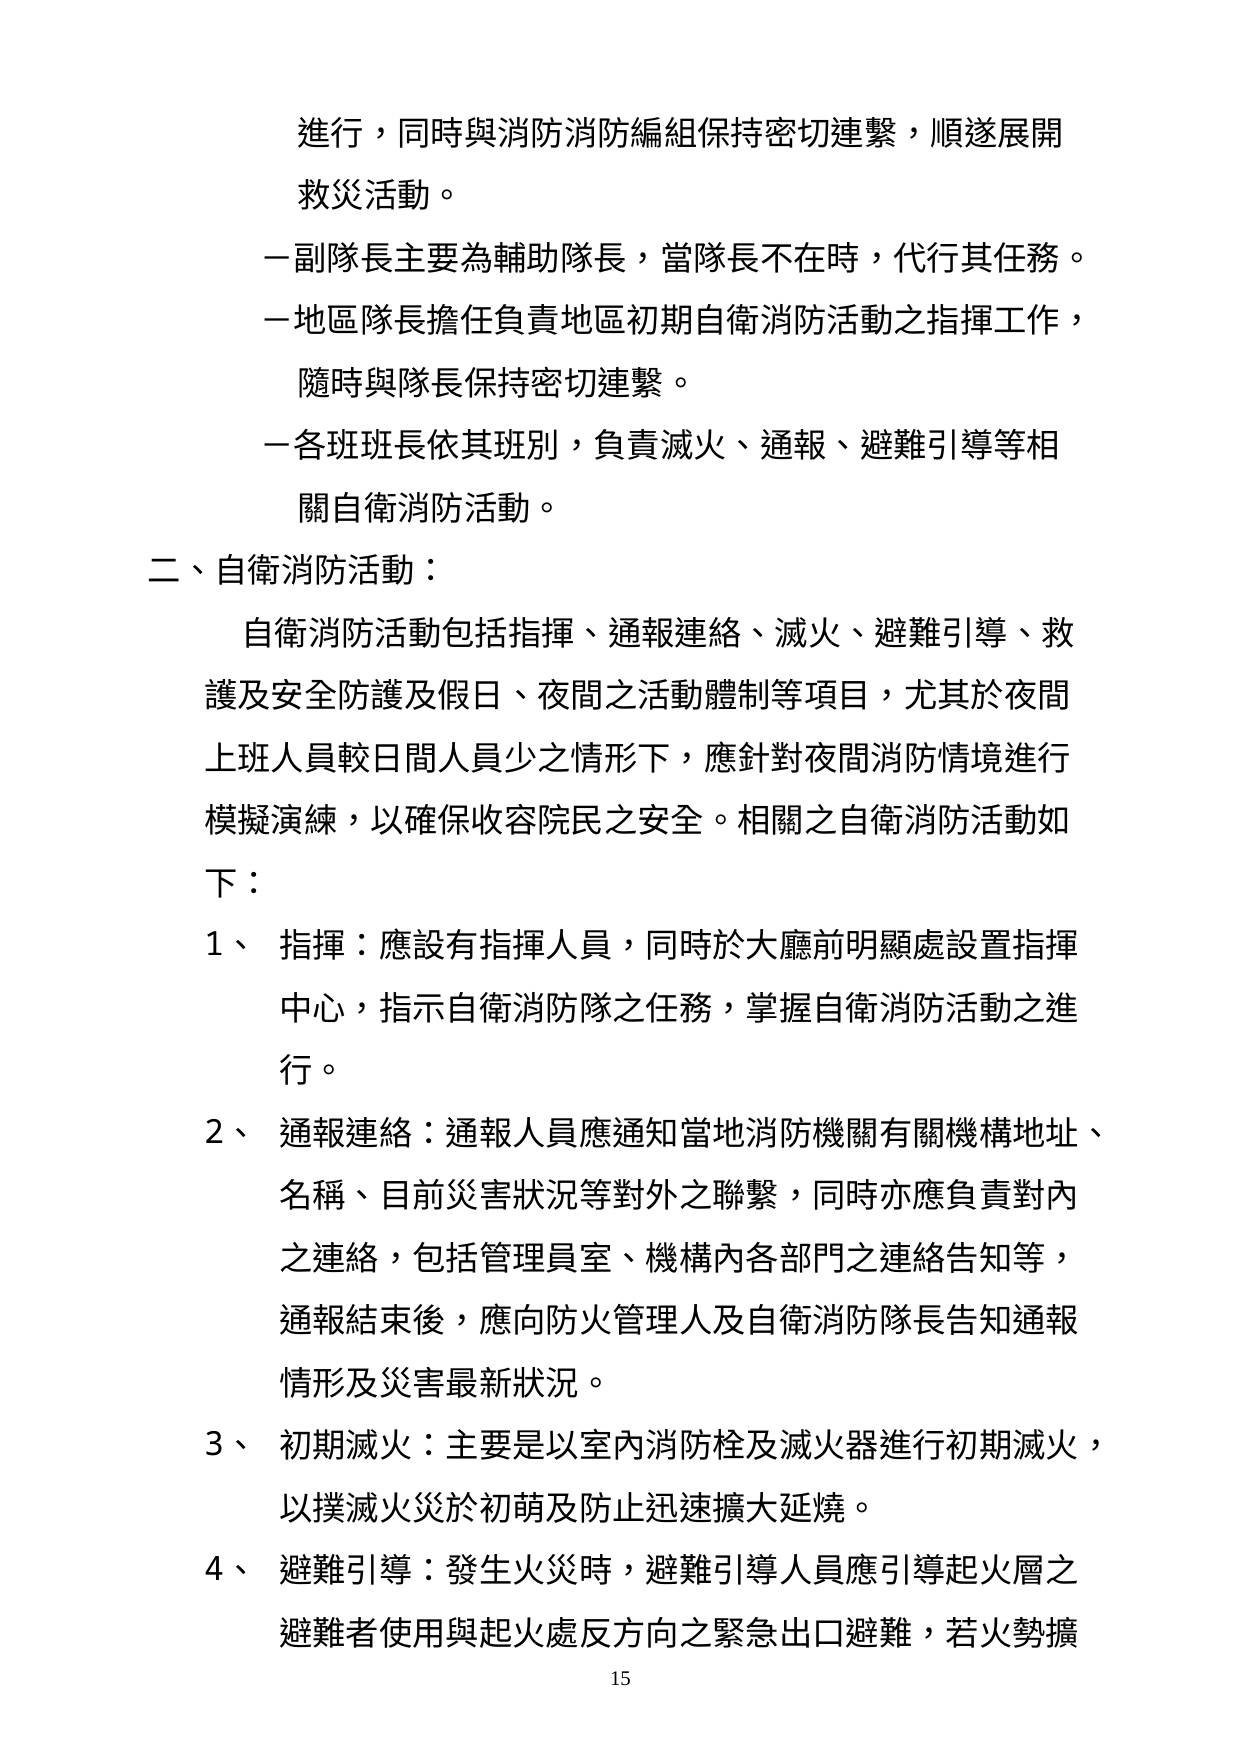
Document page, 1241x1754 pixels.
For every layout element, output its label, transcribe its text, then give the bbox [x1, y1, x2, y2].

text 二、自衛消防活動： [148, 526, 1092, 589]
list 避難引導：發生火災時，避難引導人員應引導起火層之避難者使用與起火處反方向之緊急出口避難，若火勢擴大或滅火行動不順利時，則應引導其至其他安全地方避難，對於高樓層之社會福利機構，應加強此部分之演練，並研擬對策與腹案，使當火災發生時，所有收容院民皆能順利逃生。 [204, 1526, 1092, 1651]
text 自衛消防活動包括指揮、通報連絡、滅火、避難引導、救護及安全防護及假日、夜間之活動體制等項目，尤其於夜間上班人員較日間人員少之情形下，應針對夜間消防情境進行模擬演練，以確保收容院民之安全。相關之自衛消防活動如下： [204, 589, 1092, 901]
list 指揮：應設有指揮人員，同時於大廳前明顯處設置指揮中心，指示自衛消防隊之任務，掌握自衛消防活動之進行。 [204, 901, 1092, 1089]
text －各班班長依其班別，負責滅火、通報、避難引導等相關自衛消防活動。 [260, 401, 1092, 526]
list 通報連絡：通報人員應通知當地消防機關有關機構地址、名稱、目前災害狀況等對外之聯繫，同時亦應負責對內之連絡，包括管理員室、機構內各部門之連絡告知等，通報結束後，應向防火管理人及自衛消防隊長告知通報情形及災害最新狀況。 [204, 1089, 1092, 1401]
text －副隊長主要為輔助隊長，當隊長不在時，代行其任務。 [260, 214, 1092, 276]
text －地區隊長擔任負責地區初期自衛消防活動之指揮工作，隨時與隊長保持密切連繫。 [260, 276, 1092, 401]
text 進行，同時與消防消防編組保持密切連繫，順遂展開救災活動。 [260, 89, 1092, 214]
list 初期滅火：主要是以室內消防栓及滅火器進行初期滅火，以撲滅火災於初萌及防止迅速擴大延燒。 [204, 1401, 1092, 1526]
